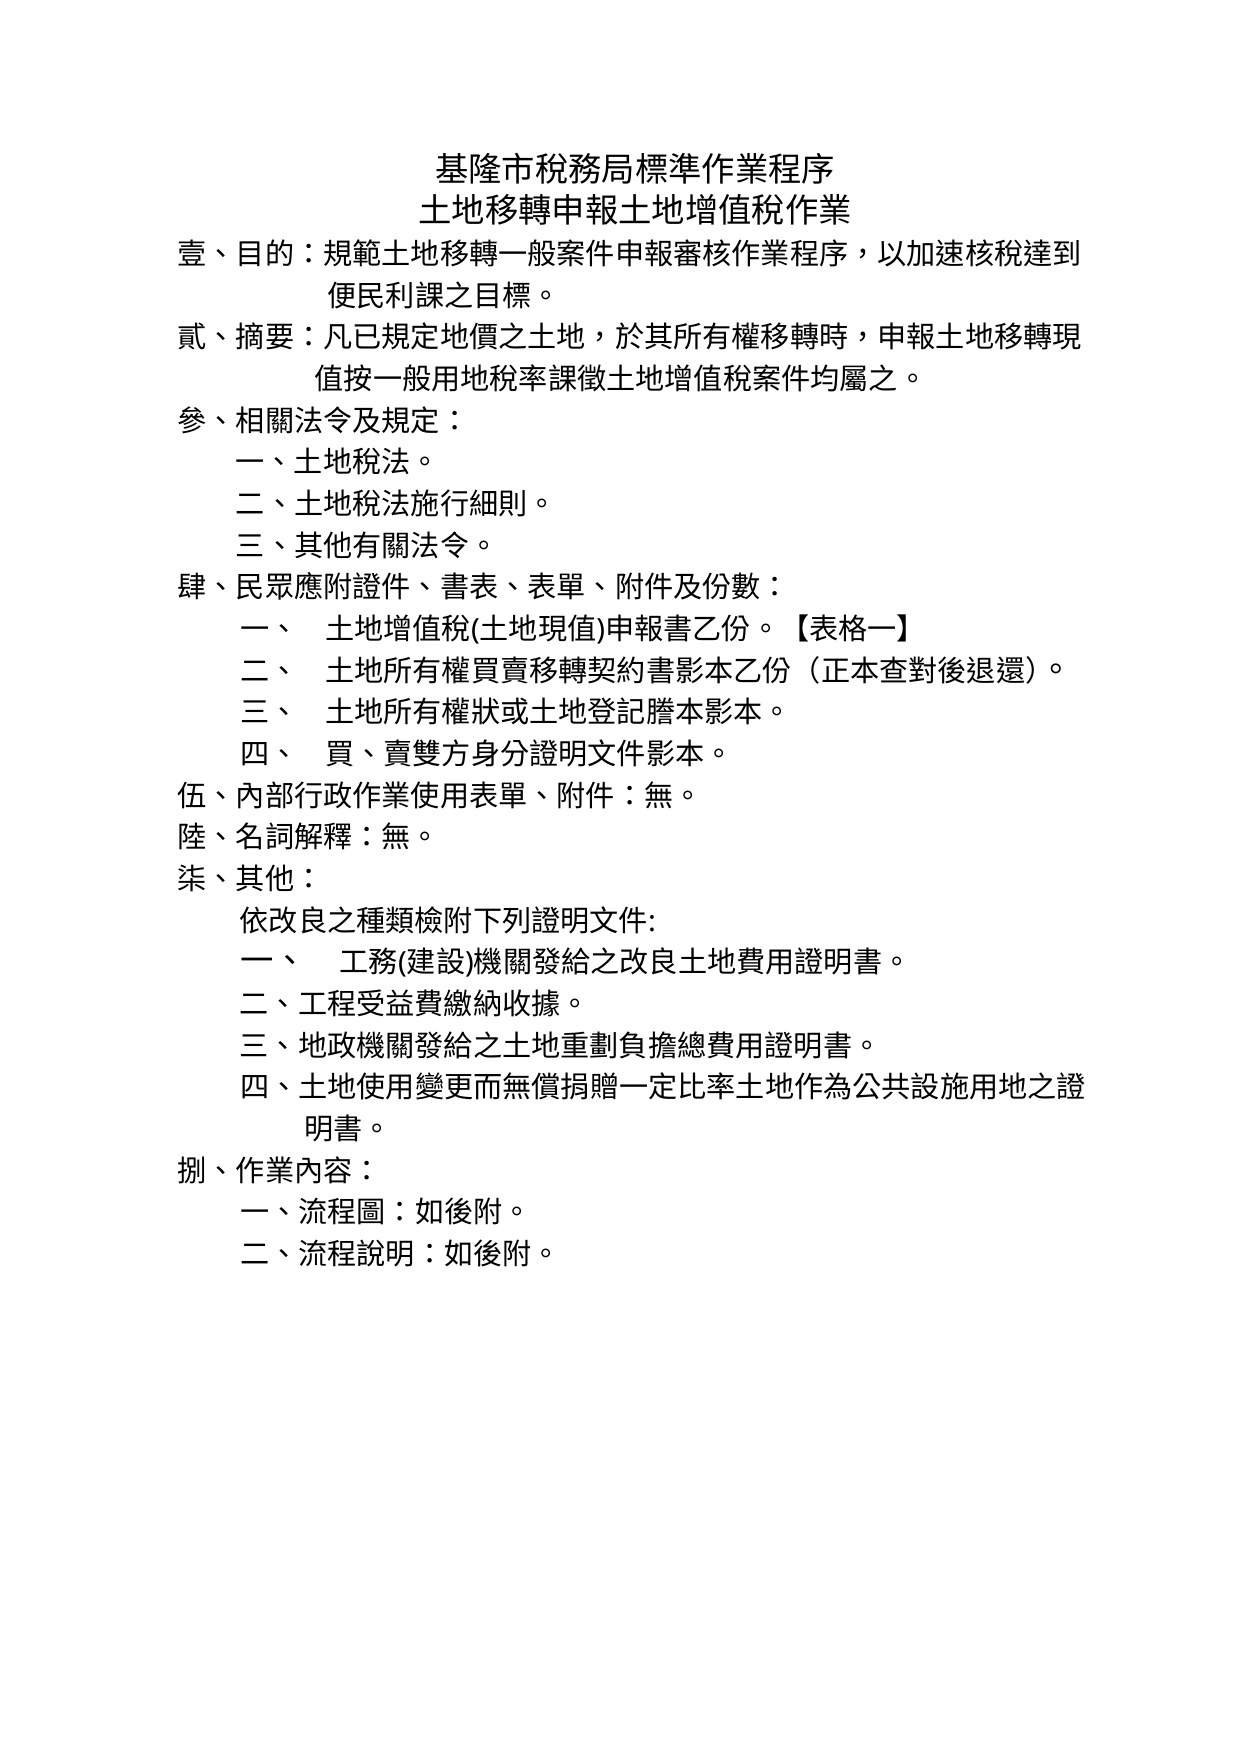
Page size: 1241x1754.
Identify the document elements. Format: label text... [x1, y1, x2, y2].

text 捌、作業內容： [177, 1148, 1092, 1189]
text 四、土地使用變更而無償捐贈一定比率土地作為公共設施用地之證明書。 [240, 1064, 1092, 1148]
list 土地所有權狀或土地登記謄本影本。 [240, 689, 1092, 731]
text 參、相關法令及規定： [177, 398, 1092, 439]
text 三、地政機關發給之土地重劃負擔總費用證明書。 [211, 1023, 1092, 1064]
list 工務(建設)機關發給之改良土地費用證明書。 [240, 939, 1092, 981]
text 伍、內部行政作業使用表單、附件：無。 [177, 773, 1092, 814]
text 二、流程說明：如後附。 [240, 1231, 1092, 1273]
text 陸、名詞解釋：無。 [177, 814, 1092, 856]
text 柒、其他： [177, 856, 1092, 898]
text 基隆市稅務局標準作業程序 [177, 148, 1092, 189]
text 依改良之種類檢附下列證明文件: [177, 898, 1092, 939]
text 一、土地稅法。 [235, 439, 1092, 481]
text 貳、摘要：凡已規定地價之土地，於其所有權移轉時，申報土地移轉現值按一般用地稅率課徵土地增值稅案件均屬之。 [177, 314, 1092, 398]
text 二、工程受益費繳納收據。 [211, 981, 1092, 1023]
text 肆、民眾應附證件、書表、表單、附件及份數： [177, 564, 1092, 606]
text 二、土地稅法施行細則。 [236, 481, 1092, 523]
text 三、其他有關法令。 [236, 523, 1092, 564]
list 土地所有權買賣移轉契約書影本乙份（正本查對後退還）。 [240, 648, 1092, 689]
list 買、賣雙方身分證明文件影本。 [240, 731, 1092, 773]
text 土地移轉申報土地增值稅作業 [177, 189, 1092, 231]
text 一、流程圖：如後附。 [240, 1189, 1092, 1231]
text 壹、目的：規範土地移轉一般案件申報審核作業程序，以加速核稅達到便民利課之目標。 [177, 231, 1092, 314]
list 土地增值稅(土地現值)申報書乙份。【表格一】 [240, 606, 1092, 648]
